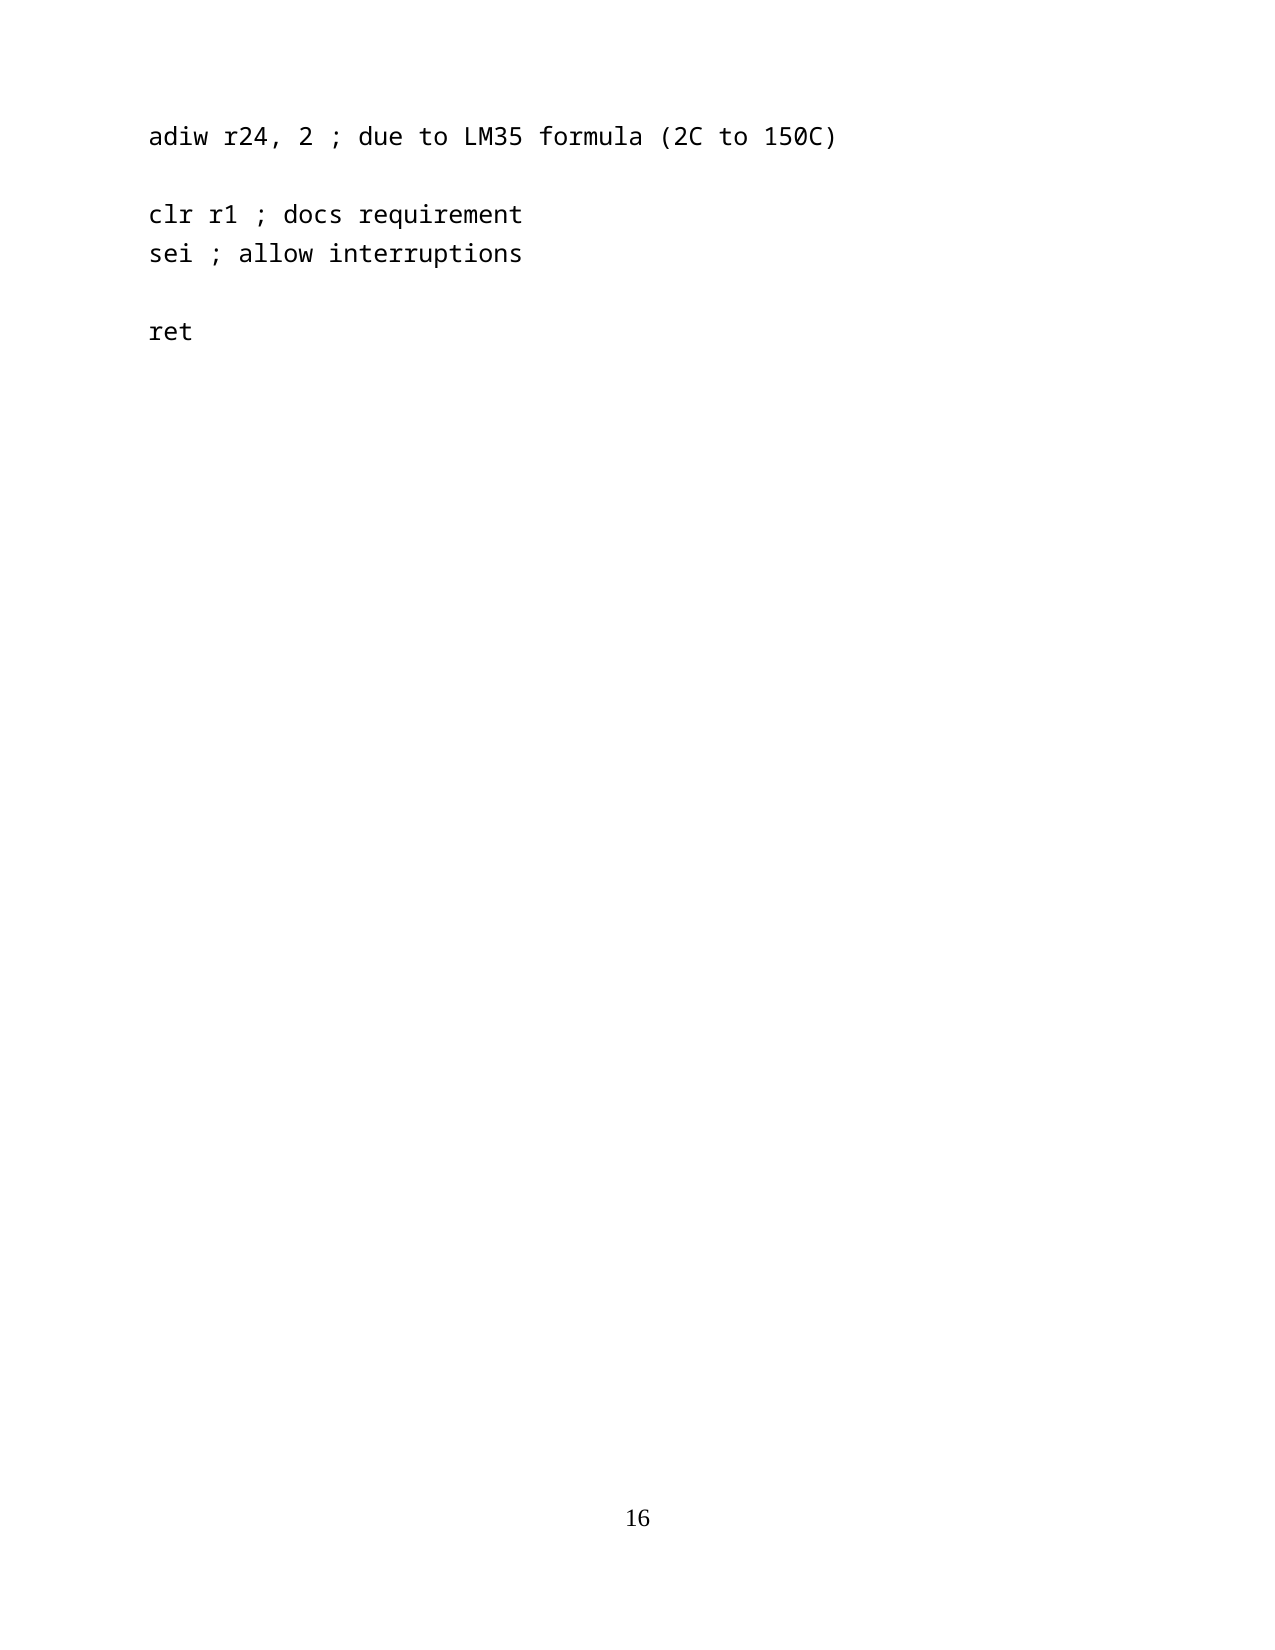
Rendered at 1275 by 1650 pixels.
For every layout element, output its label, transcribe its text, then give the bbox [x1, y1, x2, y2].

text clr r1 ; docs requirement [118, 196, 1157, 231]
text adiw r24, 2 ; due to LM35 formula (2C to 150C) [118, 118, 1157, 152]
text sei ; allow interruptions [118, 236, 1157, 270]
text ret [118, 314, 1157, 348]
